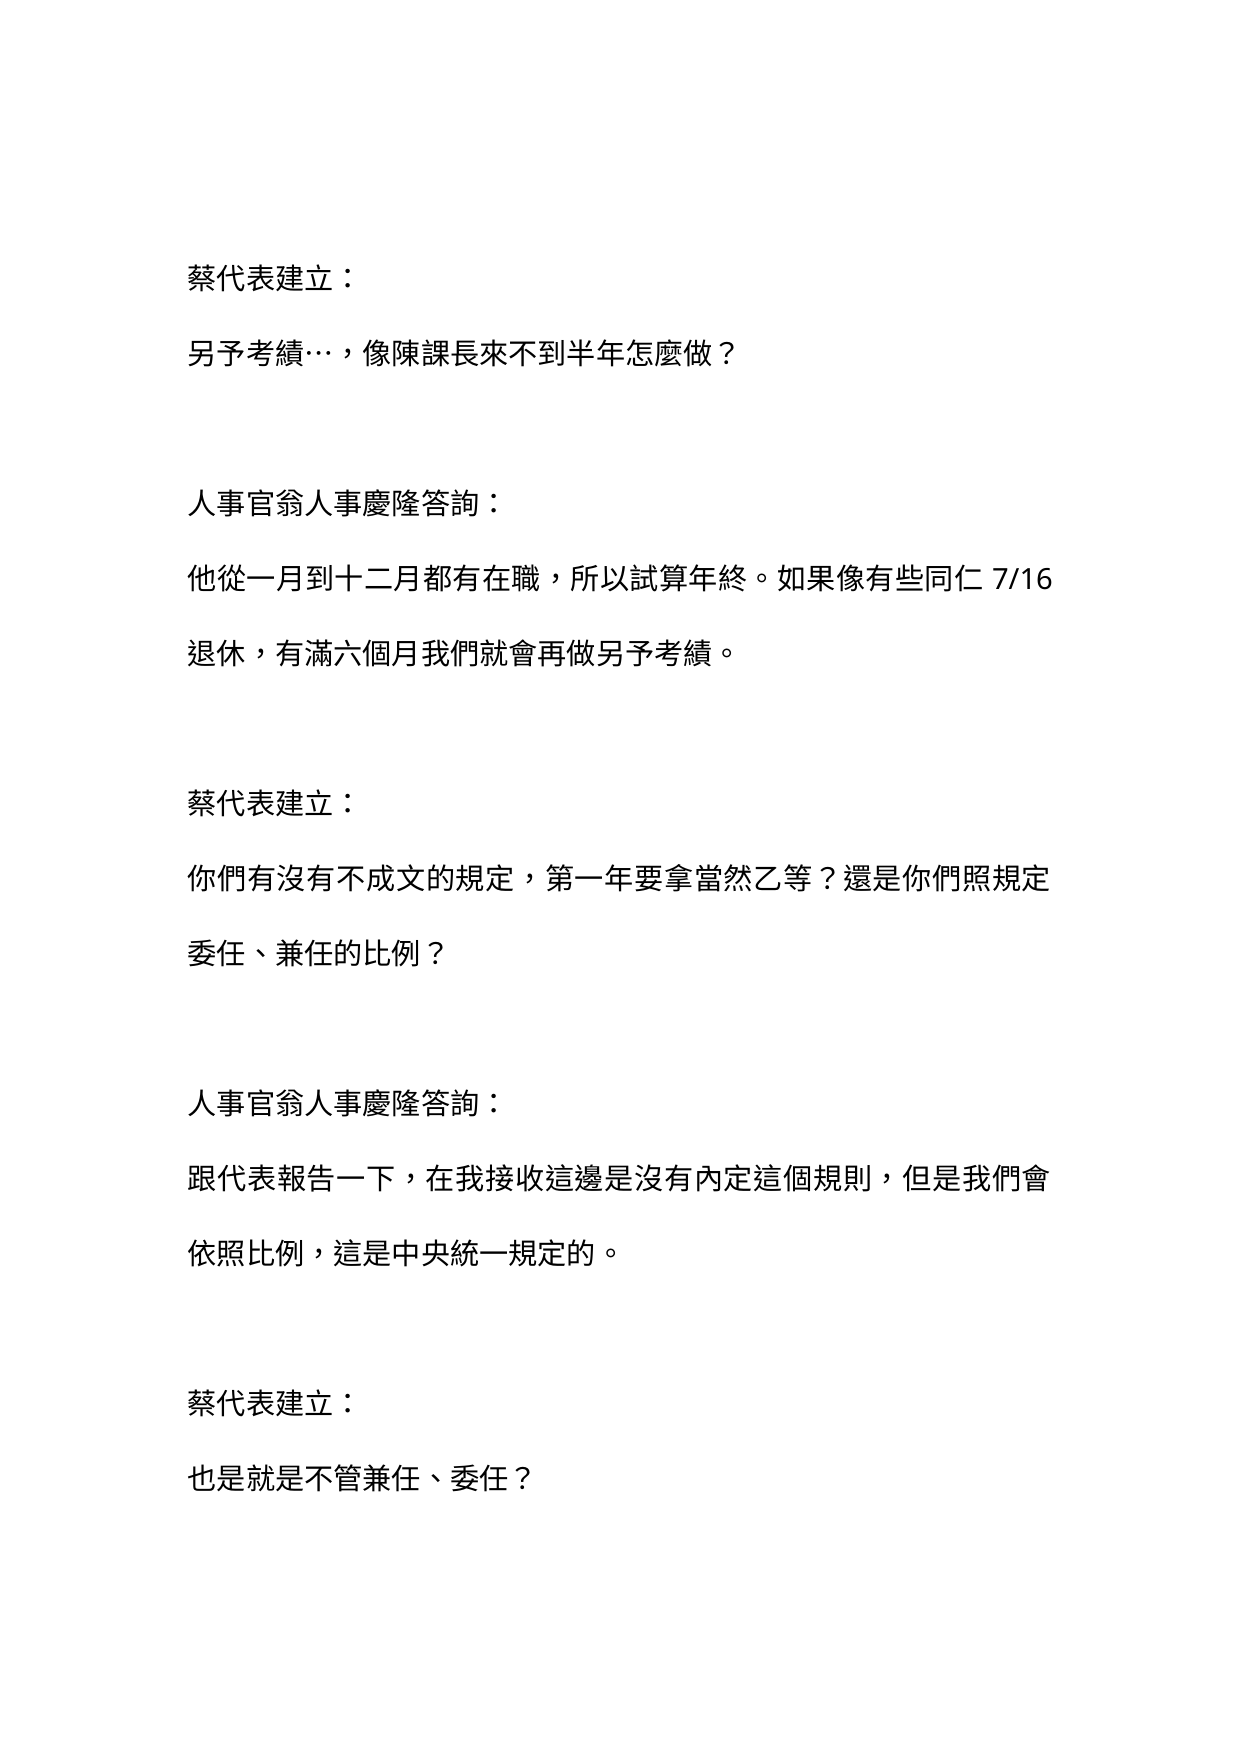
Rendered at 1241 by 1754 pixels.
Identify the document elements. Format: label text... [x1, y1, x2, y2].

text 你們有沒有不成文的規定，第一年要拿當然乙等？還是你們照規定委任、兼任的比例？ [187, 839, 1053, 989]
text 另予考績…，像陳課長來不到半年怎麼做？ [187, 314, 1053, 389]
text 人事官翁人事慶隆答詢： [187, 1064, 1053, 1139]
text 蔡代表建立： [187, 1364, 1053, 1439]
text 蔡代表建立： [187, 239, 1053, 314]
text 他從一月到十二月都有在職，所以試算年終。如果像有些同仁7/16退休，有滿六個月我們就會再做另予考績。 [187, 539, 1053, 689]
text 也是就是不管兼任、委任？ [187, 1439, 1053, 1514]
text 蔡代表建立： [187, 764, 1053, 839]
text 人事官翁人事慶隆答詢： [187, 464, 1053, 539]
text 跟代表報告一下，在我接收這邊是沒有內定這個規則，但是我們會依照比例，這是中央統一規定的。 [187, 1139, 1053, 1289]
